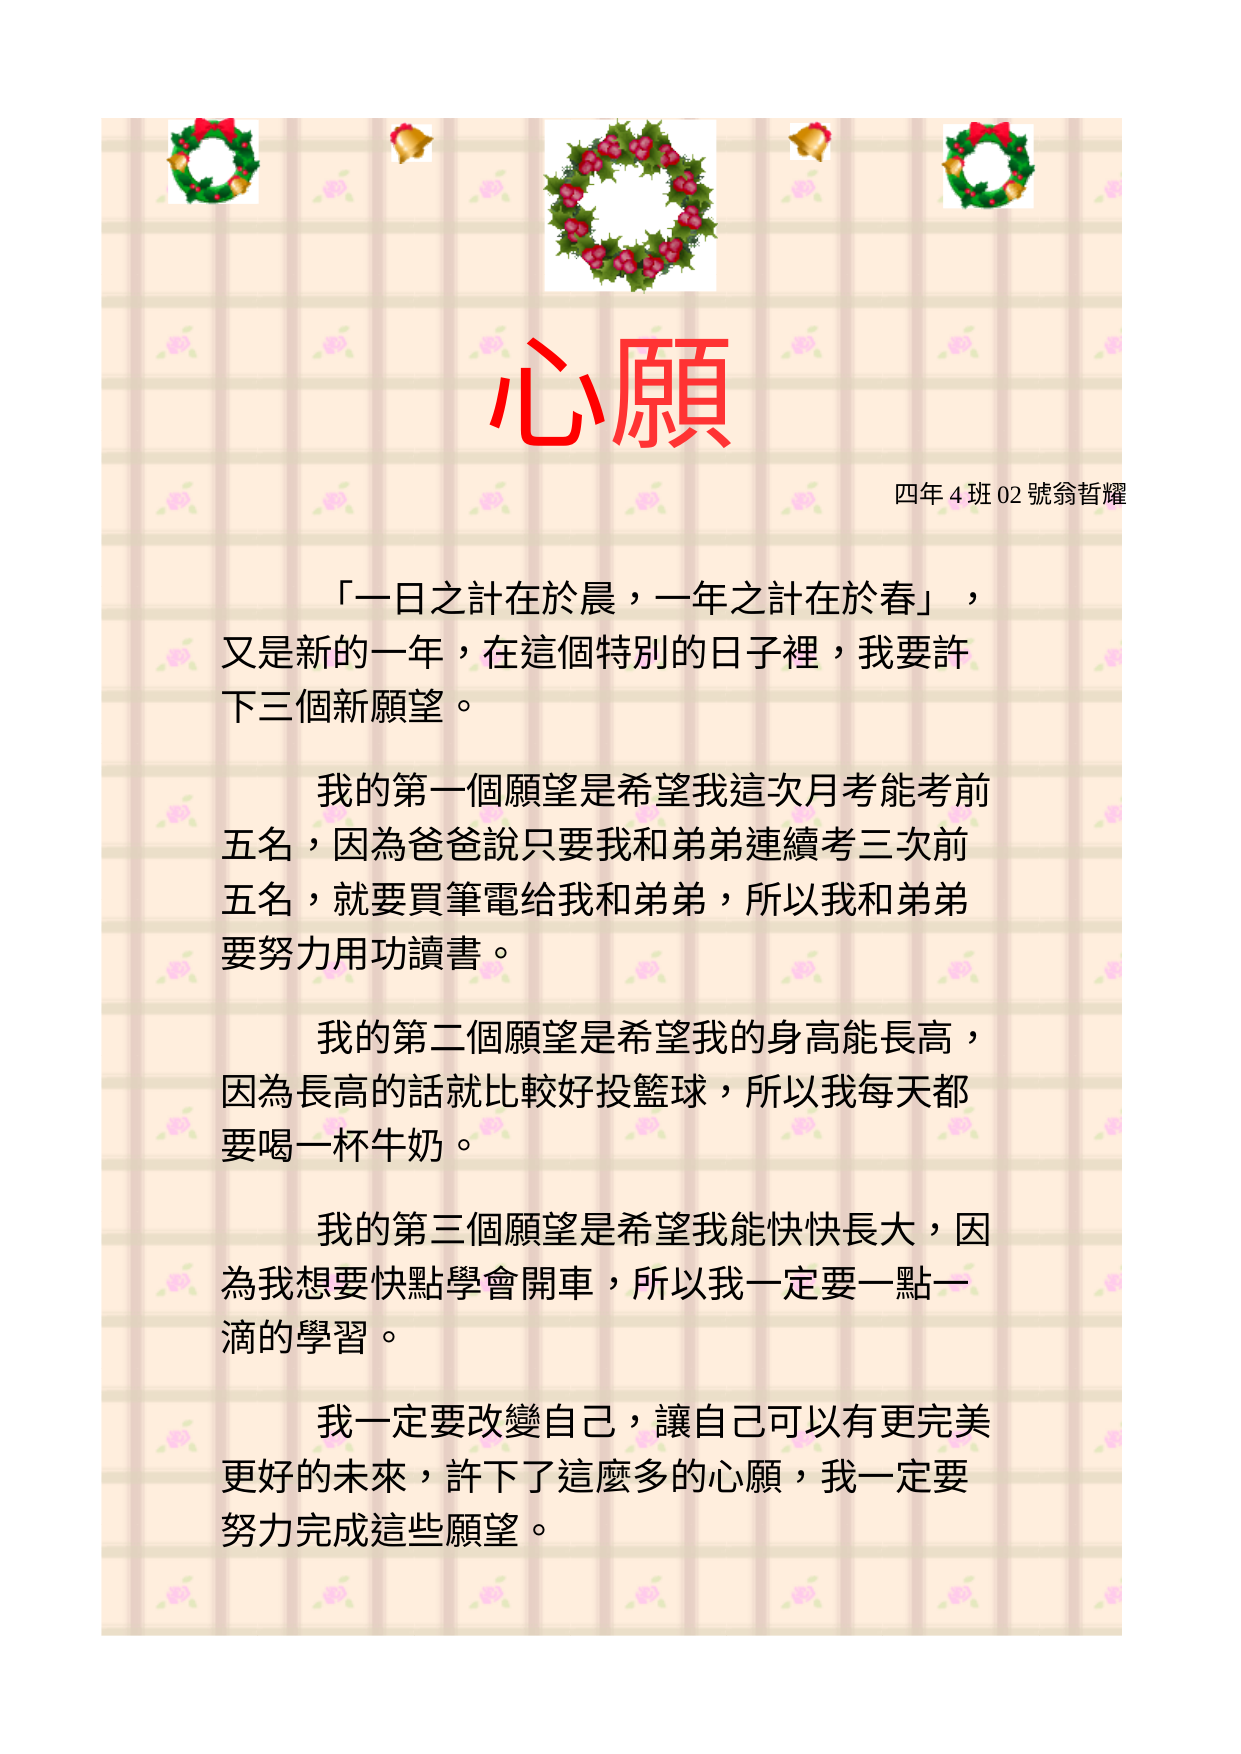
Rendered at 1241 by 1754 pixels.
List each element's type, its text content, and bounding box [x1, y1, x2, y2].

text 我一定要改變自己，讓自己可以有更完美更好的未來，許下了這麼多的心願，我一定要努力完成這些願望。 [220, 1392, 1004, 1555]
text 我的第二個願望是希望我的身高能長高，因為長高的話就比較好投籃球，所以我每天都要喝一杯牛奶。 [220, 1007, 1004, 1170]
text 四年4班02號翁晢耀 [102, 474, 1127, 510]
picture [101, 118, 1122, 1636]
text 「一日之計在於晨，一年之計在於春」，又是新的一年，在這個特別的日子裡，我要許下三個新願望。 [220, 569, 1004, 731]
text 我的第一個願望是希望我這次月考能考前五名，因為爸爸說只要我和弟弟連續考三次前五名，就要買筆電给我和弟弟，所以我和弟弟要努力用功讀書。 [220, 761, 1004, 978]
text 心願 [215, 148, 1004, 474]
text 我的第三個願望是希望我能快快長大，因為我想要快點學會開車，所以我一定要一點一滴的學習。 [220, 1200, 1004, 1363]
